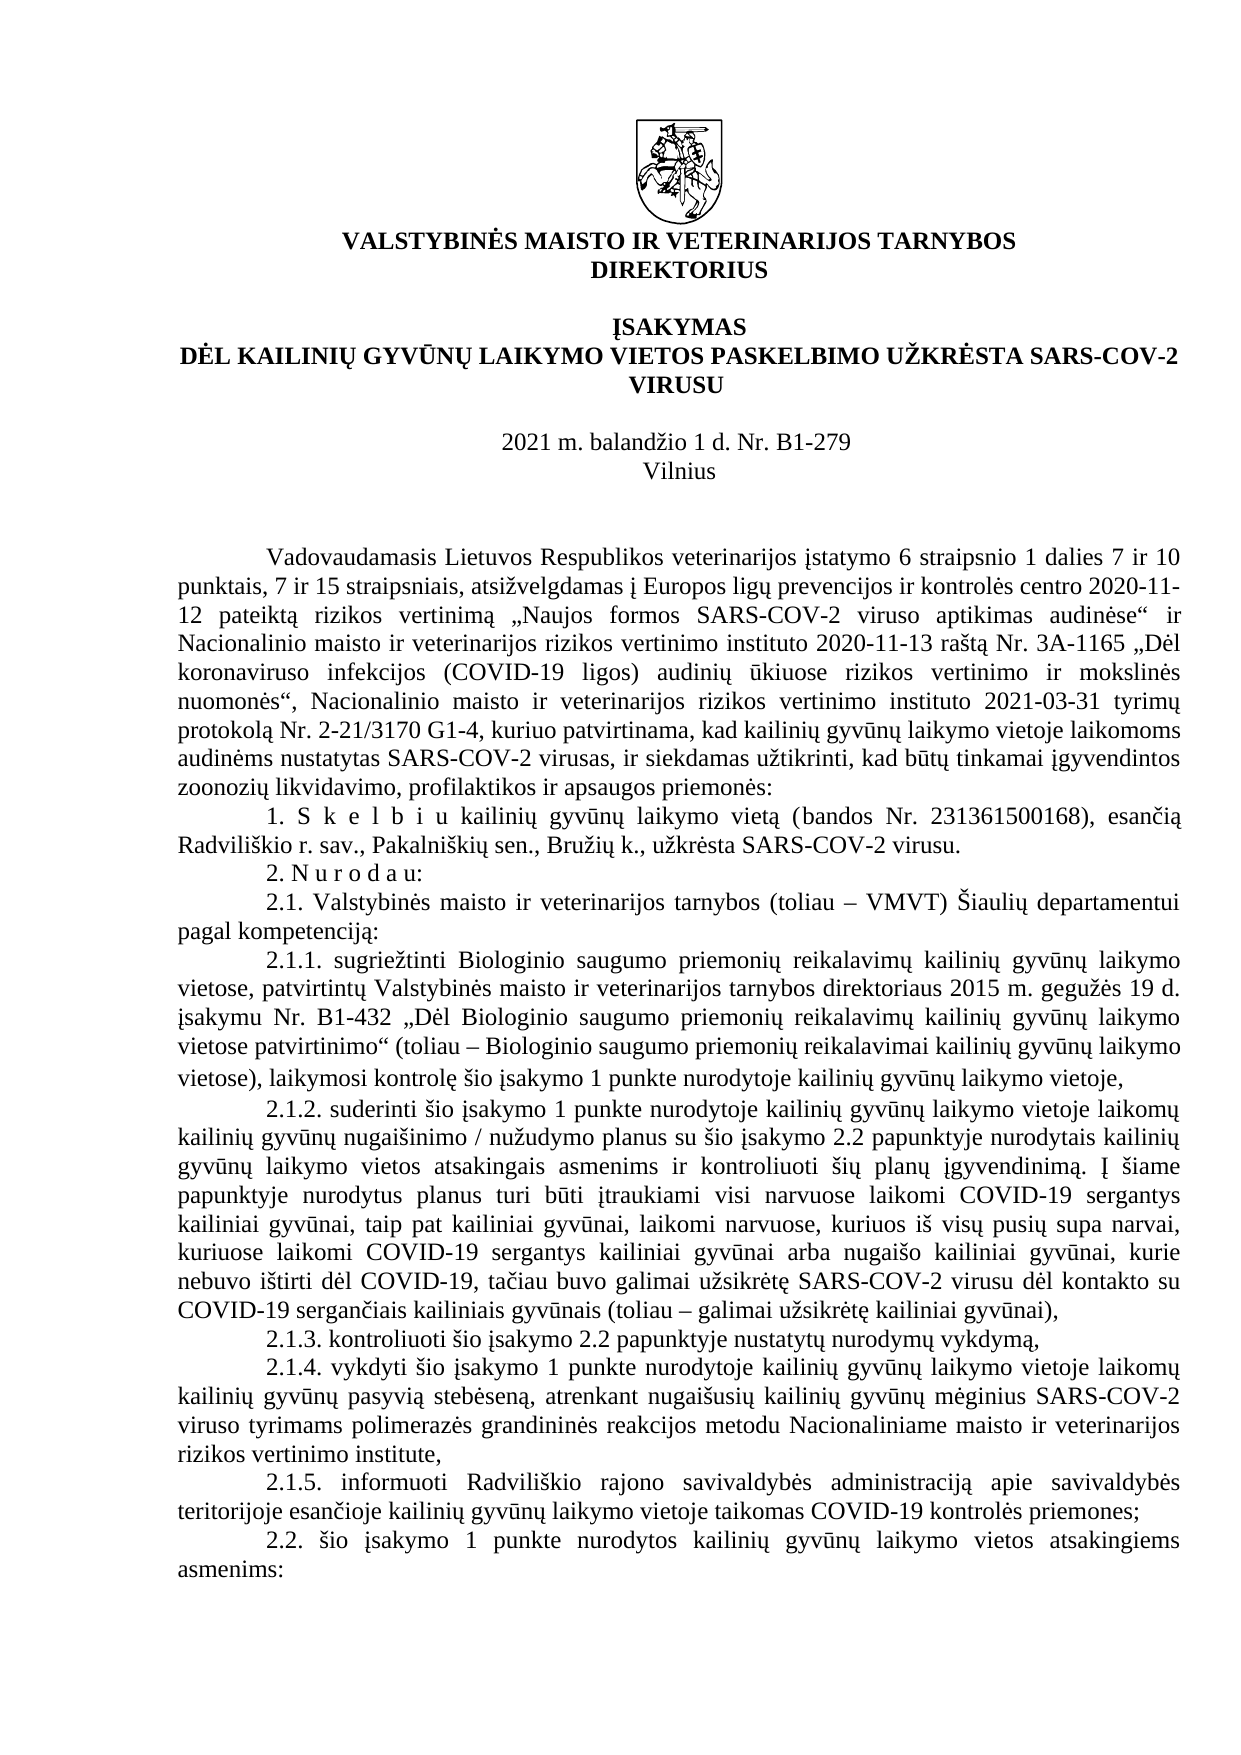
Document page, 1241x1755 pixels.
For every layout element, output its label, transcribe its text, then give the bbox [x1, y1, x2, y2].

text DIREKTORIUS [177, 255, 1181, 283]
text 2.1.2. suderinti šio įsakymo 1 punkte nurodytoje kailinių gyvūnų laikymo vietoje laikomų kailinių gyvūnų nugaišinimo / nužudymo planus su šio įsakymo 2.2 papunktyje nurodytais kailinių gyvūnų laikymo vietos atsakingais asmenims ir kontroliuoti šių planų įgyvendinimą. Į šiame papunktyje nurodytus planus turi būti įtraukiami visi narvuose laikomi COVID-19 sergantys kailiniai gyvūnai, taip pat kailiniai gyvūnai, laikomi narvuose, kuriuos iš visų pusių supa narvai, kuriuose laikomi COVID-19 sergantys kailiniai gyvūnai arba nugaišo kailiniai gyvūnai, kurie nebuvo ištirti dėl COVID-19, tačiau buvo galimai užsikrėtę SARS-COV-2 virusu dėl kontakto su COVID-19 sergančiais kailiniais gyvūnais (toliau – galimai užsikrėtę kailiniai gyvūnai), [177, 1094, 1181, 1324]
text 2.1.5. informuoti Radviliškio rajono savivaldybės administraciją apie savivaldybės teritorijoje esančioje kailinių gyvūnų laikymo vietoje taikomas COVID-19 kontrolės priemones; [177, 1467, 1181, 1525]
text VALSTYBINĖS MAISTO IR VETERINARIJOS TARNYBOS [177, 226, 1181, 255]
text 2.1.1. sugriežtinti Biologinio saugumo priemonių reikalavimų kailinių gyvūnų laikymo vietose, patvirtintų Valstybinės maisto ir veterinarijos tarnybos direktoriaus 2015 m. gegužės 19 d. įsakymu Nr. B1-432 „Dėl Biologinio saugumo priemonių reikalavimų kailinių gyvūnų laikymo vietose patvirtinimo“ (toliau – Biologinio saugumo priemonių reikalavimai kailinių gyvūnų laikymo vietose), laikymosi kontrolę šio įsakymo 1 punkte nurodytoje kailinių gyvūnų laikymo vietoje, [177, 945, 1181, 1094]
text ĮSAKYMAS [177, 312, 1181, 341]
text 2021 m. balandžio 1 d. Nr. B1-279 [177, 427, 1181, 456]
text DĖL KAILINIŲ GYVŪNŲ LAIKYMO VIETOS PASKELBIMO UŽKRĖSTA SARS-COV-2 VIRUSU [177, 341, 1181, 398]
text 2. N u r o d a u: [177, 858, 1181, 887]
text Vilnius [177, 456, 1181, 485]
text 2.2. šio įsakymo 1 punkte nurodytos kailinių gyvūnų laikymo vietos atsakingiems asmenims: [177, 1525, 1181, 1582]
text 1. S k e l b i u kailinių gyvūnų laikymo vietą (bandos Nr. 231361500168), esančią Radviliškio r. sav., Pakalniškių sen., Bružių k., užkrėsta SARS-COV-2 virusu. [177, 801, 1181, 858]
text 2.1.3. kontroliuoti šio įsakymo 2.2 papunktyje nustatytų nurodymų vykdymą, [177, 1324, 1181, 1352]
text Vadovaudamasis Lietuvos Respublikos veterinarijos įstatymo 6 straipsnio 1 dalies 7 ir 10 punktais, 7 ir 15 straipsniais, atsižvelgdamas į Europos ligų prevencijos ir kontrolės centro 2020-11-12 pateiktą rizikos vertinimą „Naujos formos SARS-COV-2 viruso aptikimas audinėse“ ir Nacionalinio maisto ir veterinarijos rizikos vertinimo instituto 2020-11-13 raštą Nr. 3A-1165 „Dėl koronaviruso infekcijos (COVID-19 ligos) audinių ūkiuose rizikos vertinimo ir mokslinės nuomonės“, Nacionalinio maisto ir veterinarijos rizikos vertinimo instituto 2021-03-31 tyrimų protokolą Nr. 2-21/3170 G1-4, kuriuo patvirtinama, kad kailinių gyvūnų laikymo vietoje laikomoms audinėms nustatytas SARS-COV-2 virusas, ir siekdamas užtikrinti, kad būtų tinkamai įgyvendintos zoonozių likvidavimo, profilaktikos ir apsaugos priemonės: [177, 542, 1181, 801]
text 2.1.4. vykdyti šio įsakymo 1 punkte nurodytoje kailinių gyvūnų laikymo vietoje laikomų kailinių gyvūnų pasyvią stebėseną, atrenkant nugaišusių kailinių gyvūnų mėginius SARS-COV-2 viruso tyrimams polimerazės grandininės reakcijos metodu Nacionaliniame maisto ir veterinarijos rizikos vertinimo institute, [177, 1352, 1181, 1467]
text 2.1. Valstybinės maisto ir veterinarijos tarnybos (toliau – VMVT) Šiaulių departamentui pagal kompetenciją: [177, 887, 1181, 945]
